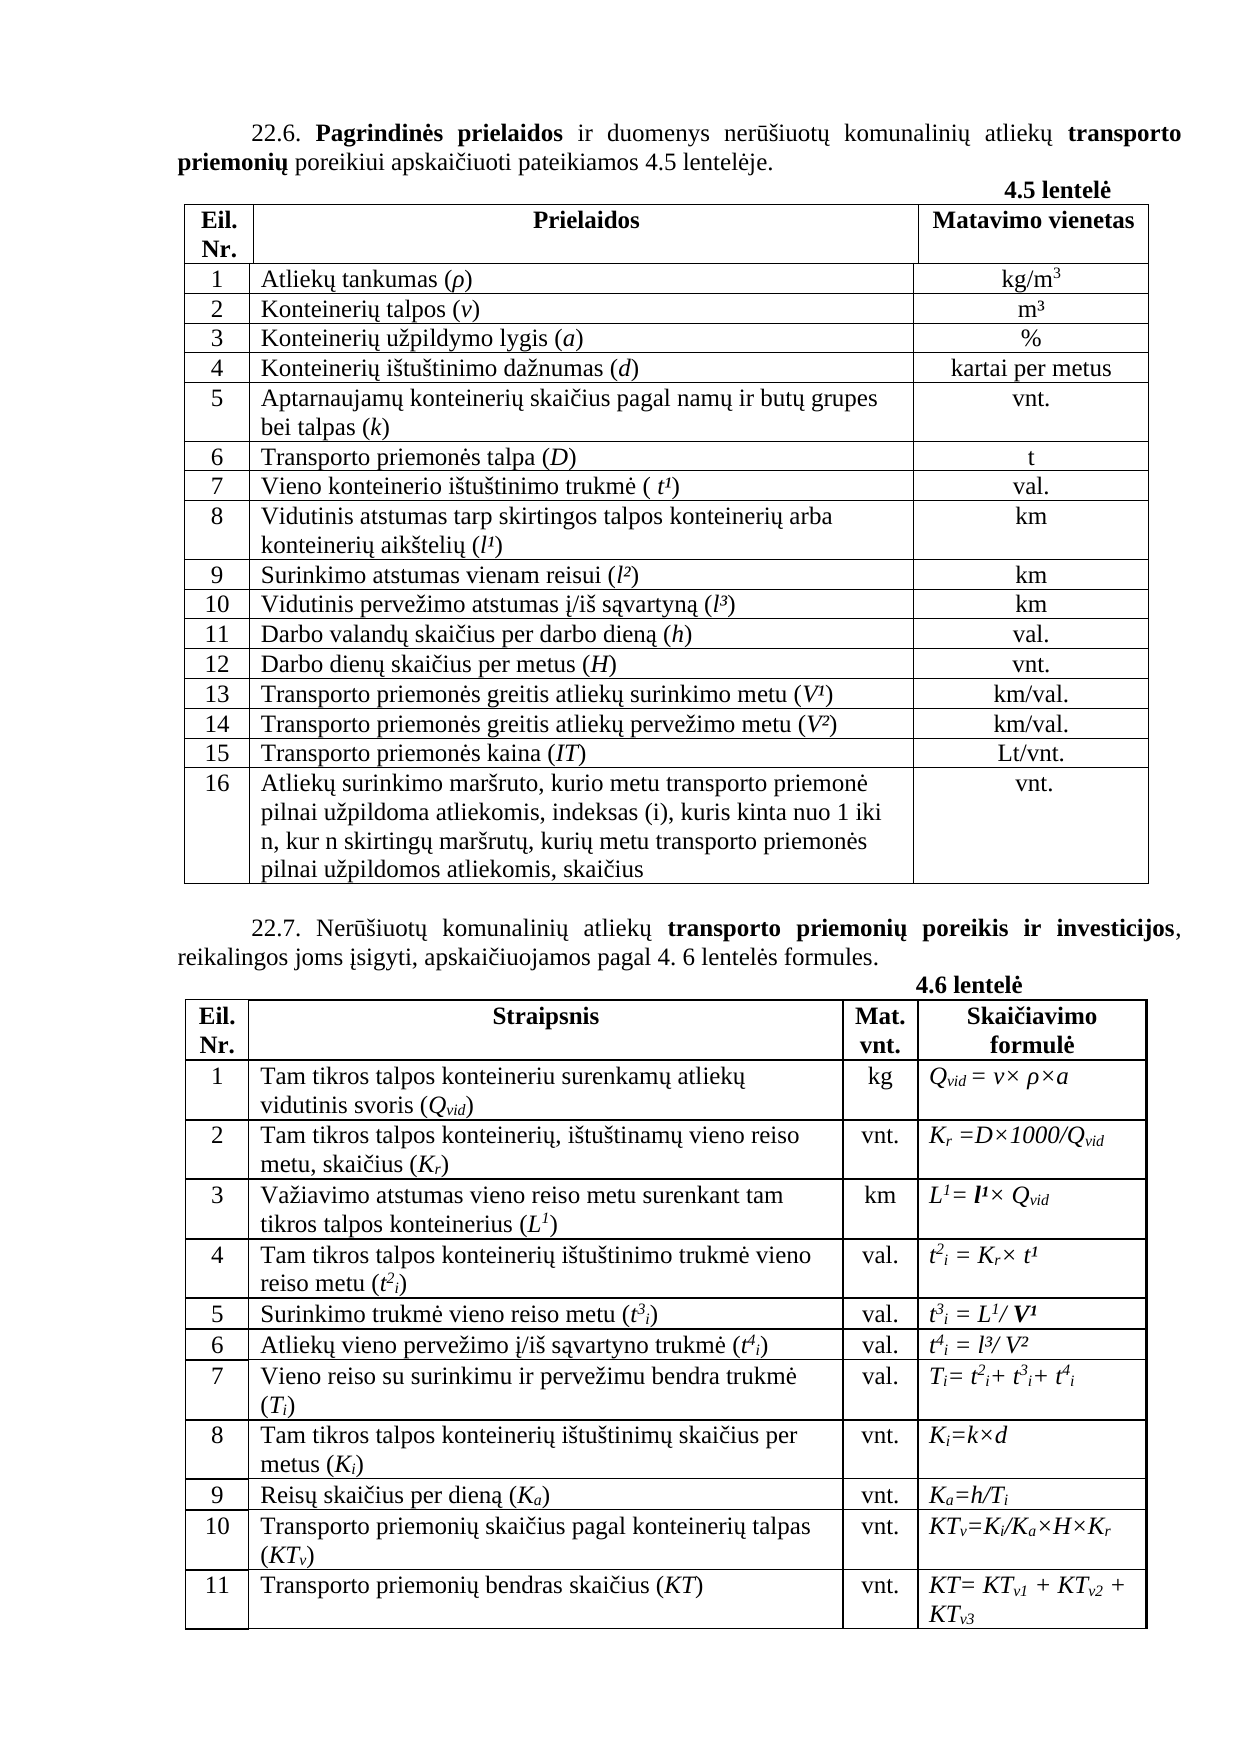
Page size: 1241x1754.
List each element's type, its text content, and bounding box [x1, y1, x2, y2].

table_cell 11 [186, 1571, 248, 1628]
table_cell Aptarnaujamų konteinerių skaičius pagal namų ir butų grupes bei talpas (k) [250, 383, 913, 441]
table_cell Transporto priemonių bendras skaičius (KT) [249, 1570, 842, 1628]
table_cell Darbo valandų skaičius per darbo dieną (h) [250, 619, 913, 648]
table_cell 9 [185, 560, 249, 588]
table_cell 2 [185, 294, 249, 322]
table_cell t3i = L1/ V¹ [919, 1299, 1145, 1328]
table_cell vnt. [914, 768, 1148, 883]
table_cell Reisų skaičius per dieną (Ka) [249, 1479, 842, 1509]
table_header Matavimo vienetas [919, 205, 1148, 263]
table_cell val. [844, 1299, 917, 1328]
table_cell 1 [185, 264, 249, 293]
table_cell Atliekų vieno pervežimo į/iš sąvartyno trukmė (t4i) [249, 1330, 842, 1359]
table_cell 9 [186, 1480, 248, 1509]
table_cell m³ [914, 294, 1148, 322]
table_cell Tam tikros talpos konteinerių, ištuštinamų vieno reiso metu, skaičius (Kr) [249, 1121, 842, 1178]
table_cell Surinkimo trukmė vieno reiso metu (t3i) [249, 1299, 842, 1328]
table_cell Vidutinis atstumas tarp skirtingos talpos konteinerių arba konteinerių aikštelių (l¹) [250, 501, 913, 559]
table_header Eil. Nr. [185, 205, 253, 263]
table_cell KTv=Ki/Ka×H×Kr [919, 1510, 1145, 1568]
table_cell 3 [185, 324, 249, 352]
table_cell km [844, 1180, 917, 1238]
table_cell 6 [185, 442, 249, 470]
table_cell t [914, 442, 1148, 470]
table_cell km/val. [914, 709, 1148, 737]
table_cell 16 [185, 768, 249, 883]
table_cell Vieno konteinerio ištuštinimo trukmė ( t¹) [250, 471, 913, 500]
table_cell km/val. [914, 679, 1148, 708]
table_cell Qvid = v× ρ×a [919, 1061, 1145, 1118]
table_cell 5 [185, 383, 249, 441]
table_cell Važiavimo atstumas vieno reiso metu surenkant tam tikros talpos konteinerius (L1) [249, 1180, 842, 1238]
table_cell Lt/vnt. [914, 739, 1148, 767]
table_cell Vieno reiso su surinkimu ir pervežimu bendra trukmė (Ti) [249, 1360, 842, 1418]
table_cell Transporto priemonės talpa (D) [250, 442, 913, 470]
table_cell kg [844, 1061, 917, 1118]
table_cell Surinkimo atstumas vienam reisui (l²) [250, 560, 913, 588]
table_cell 10 [186, 1511, 248, 1568]
table_cell 8 [186, 1421, 248, 1478]
table_cell val. [914, 471, 1148, 500]
table_cell t4i = l³/ V² [919, 1330, 1145, 1359]
table_cell Tam tikros talpos konteineriu surenkamų atliekų vidutinis svoris (Qvid) [249, 1061, 842, 1118]
table_cell t2i = Kr× t¹ [919, 1240, 1145, 1297]
table_cell Vidutinis pervežimo atstumas į/iš sąvartyną (l³) [250, 590, 913, 618]
table_cell Tam tikros talpos konteinerių ištuštinimų skaičius per metus (Ki) [249, 1421, 842, 1478]
table_cell km [914, 501, 1148, 559]
table_cell Konteinerių ištuštinimo dažnumas (d) [250, 353, 913, 382]
table_cell Ti= t2i+ t3i+ t4i [919, 1360, 1145, 1418]
table_cell Konteinerių talpos (v) [250, 294, 913, 322]
table_cell km [914, 560, 1148, 588]
table_cell Kr =D×1000/Qvid [919, 1121, 1145, 1178]
table_cell 4 [185, 353, 249, 382]
table_cell 1 [186, 1061, 248, 1118]
table_cell KT= KTv1 + KTv2 + KTv3 [919, 1570, 1145, 1628]
table_cell Konteinerių užpildymo lygis (a) [250, 324, 913, 352]
table_cell 7 [186, 1361, 248, 1418]
table_cell 10 [185, 590, 249, 618]
table_cell val. [844, 1240, 917, 1297]
table_cell kartai per metus [914, 353, 1148, 382]
table_cell val. [844, 1330, 917, 1359]
table_cell vnt. [914, 649, 1148, 678]
table_cell 5 [186, 1299, 248, 1328]
table_cell km [914, 590, 1148, 618]
table_cell vnt. [844, 1121, 917, 1178]
table_cell Transporto priemonės greitis atliekų surinkimo metu (V¹) [250, 679, 913, 708]
table_cell 7 [185, 471, 249, 500]
table_cell 6 [186, 1330, 248, 1359]
table_cell vnt. [844, 1421, 917, 1478]
table_cell Atliekų surinkimo maršruto, kurio metu transporto priemonė pilnai užpildoma atliekomis, indeksas (i), kuris kinta nuo 1 iki n, kur n skirtingų maršrutų, kurių metu transporto priemonės pilnai užpildomos atliekomis, skaičius [250, 768, 913, 883]
table_cell kg/m3 [914, 264, 1148, 293]
table_cell Transporto priemonės greitis atliekų pervežimo metu (V²) [250, 709, 913, 737]
table_cell Atliekų tankumas (ρ) [250, 264, 913, 293]
table_cell 2 [186, 1121, 248, 1178]
table_header Prielaidos [254, 205, 918, 263]
table_header Mat. vnt. [844, 1001, 917, 1059]
table_cell Tam tikros talpos konteinerių ištuštinimo trukmė vieno reiso metu (t2i) [249, 1240, 842, 1297]
table_cell 14 [185, 709, 249, 737]
table_cell 12 [185, 649, 249, 678]
table_cell vnt. [844, 1510, 917, 1568]
table_cell Ki=k×d [919, 1421, 1145, 1478]
table_cell vnt. [844, 1479, 917, 1509]
table_cell vnt. [844, 1570, 917, 1628]
table_cell vnt. [914, 383, 1148, 441]
table_cell 3 [186, 1180, 248, 1238]
text 4.6 lentelė [177, 971, 1181, 999]
table_cell 11 [185, 619, 249, 648]
table_cell L1= l¹× Qvid [919, 1180, 1145, 1238]
table_cell Transporto priemonės kaina (IT) [250, 739, 913, 767]
text 22.7. Nerūšiuotų komunalinių atliekų transporto priemonių poreikis ir investicijos, reikalingos joms įsigyti, apskaičiuojamos pagal 4. 6 lentelės formules. [177, 913, 1181, 971]
table_header Eil. Nr. [186, 1000, 248, 1059]
table_cell 13 [185, 679, 249, 708]
table_header Skaičiavimo formulė [919, 1001, 1145, 1059]
table_cell % [914, 324, 1148, 352]
table_header Straipsnis [249, 1001, 842, 1059]
table_cell val. [914, 619, 1148, 648]
text 4.5 lentelė [177, 176, 1181, 204]
table_cell val. [844, 1360, 917, 1418]
text 22.6. Pagrindinės prielaidos ir duomenys nerūšiuotų komunalinių atliekų transporto priemonių poreikiui apskaičiuoti pateikiamos 4.5 lentelėje. [177, 118, 1181, 176]
table_cell Darbo dienų skaičius per metus (H) [250, 649, 913, 678]
table_cell 8 [185, 501, 249, 559]
table_cell Ka=h/Ti [919, 1479, 1145, 1509]
table_cell Transporto priemonių skaičius pagal konteinerių talpas (KTv) [249, 1510, 842, 1568]
table_cell 4 [186, 1240, 248, 1297]
table_cell 15 [185, 739, 249, 767]
